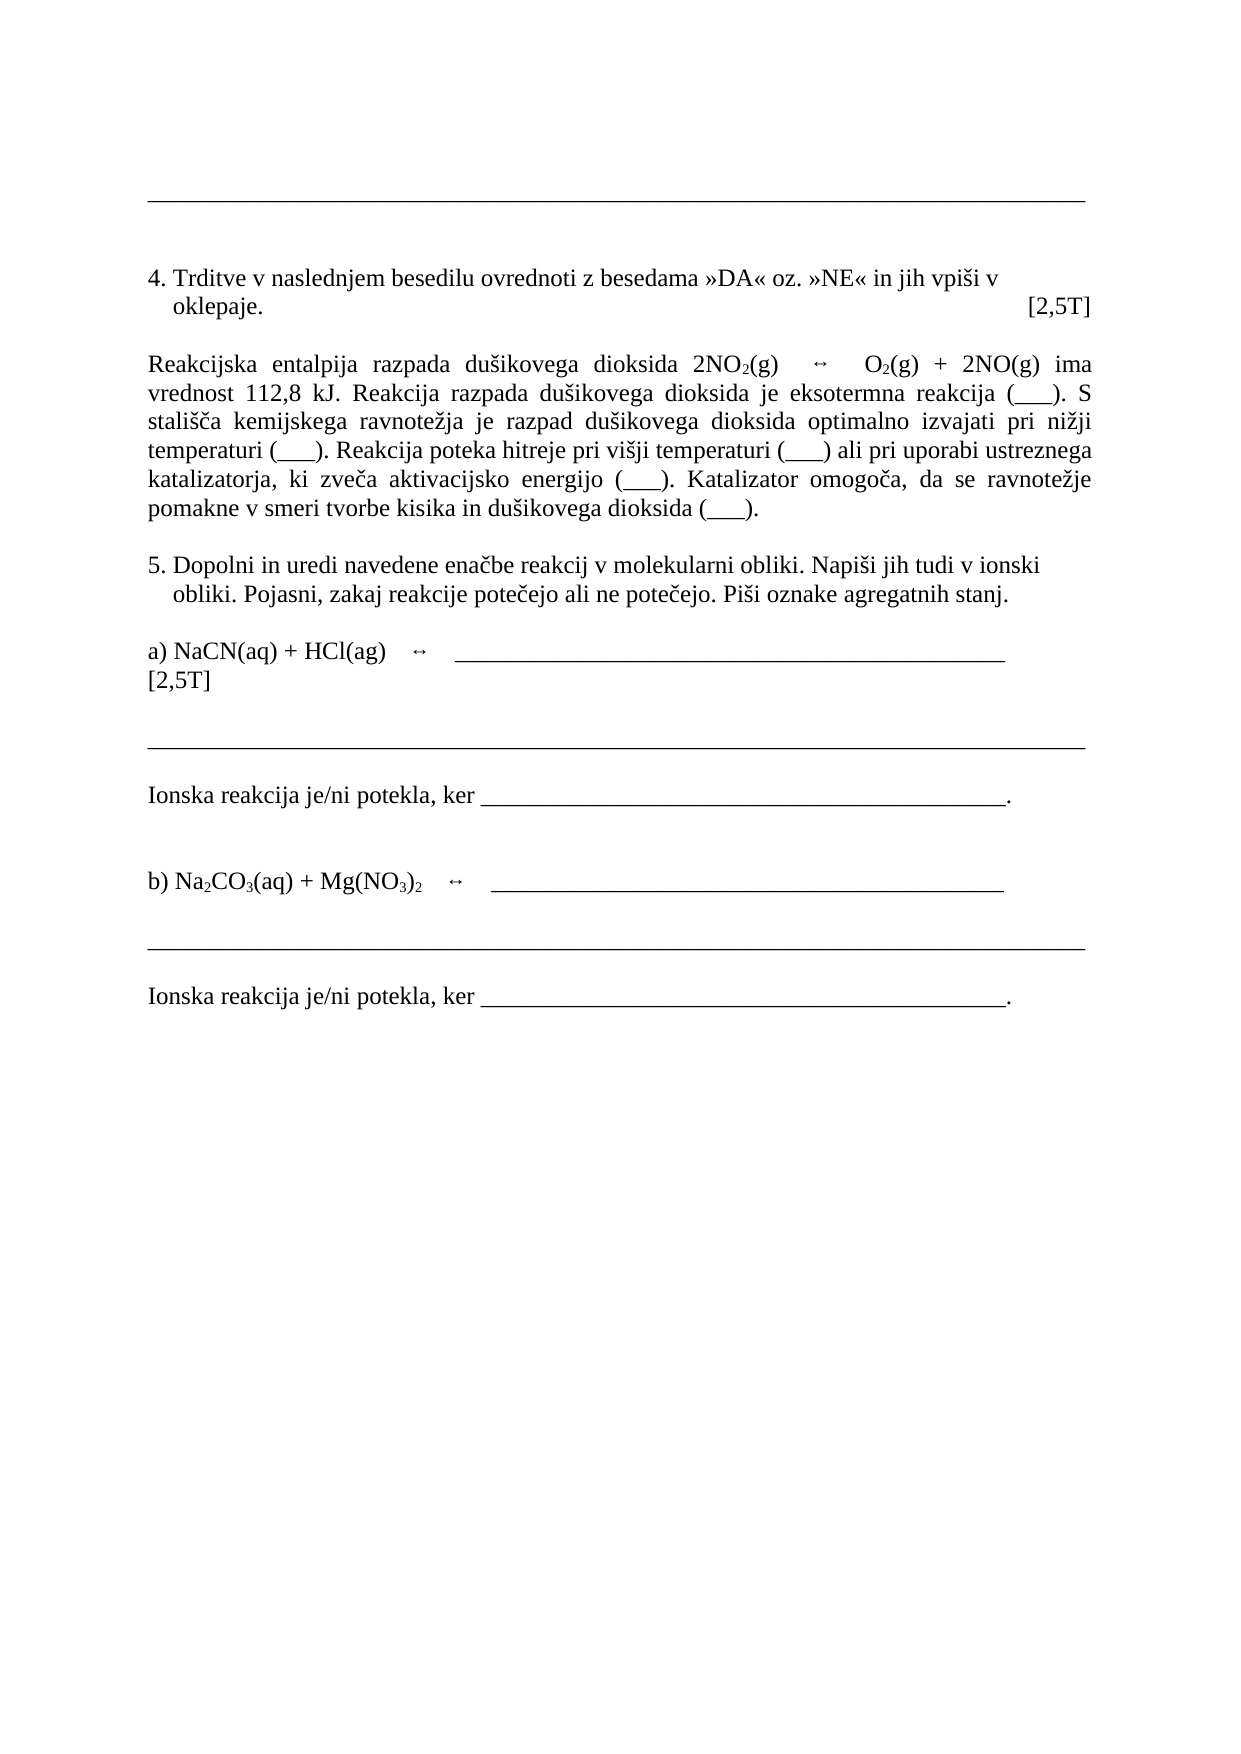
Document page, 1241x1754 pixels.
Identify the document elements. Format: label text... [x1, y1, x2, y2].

text ___________________________________________________________________________ [148, 924, 1093, 953]
text Reakcijska entalpija razpada dušikovega dioksida 2NO2(g) O2(g) + 2NO(g) ima vrednost 112,8 kJ. Reakcija razpada dušikovega dioksida je eksotermna reakcija (___). S stališča kemijskega ravnotežja je razpad dušikovega dioksida optimalno izvajati pri nižji temperaturi (___). Reakcija poteka hitreje pri višji temperaturi (___) ali pri uporabi ustreznega katalizatorja, ki zveča aktivacijsko energijo (___). Katalizator omogoča, da se ravnotežje pomakne v smeri tvorbe kisika in dušikovega dioksida (___). [148, 349, 1093, 521]
text 5. Dopolni in uredi navedene enačbe reakcij v molekularni obliki. Napiši jih tudi v ionski [148, 550, 1093, 579]
text b) Na2CO3(aq) + Mg(NO3)2 _________________________________________ [148, 866, 1093, 895]
text ___________________________________________________________________________ [148, 723, 1093, 751]
text ___________________________________________________________________________ [148, 176, 1093, 205]
text 4. Trditve v naslednjem besedilu ovrednoti z besedama »DA« oz. »NE« in jih vpiši v [148, 263, 1093, 291]
text obliki. Pojasni, zakaj reakcije potečejo ali ne potečejo. Piši oznake agregatnih stanj. [148, 579, 1093, 608]
text Ionska reakcija je/ni potekla, ker __________________________________________. [148, 780, 1093, 809]
text Ionska reakcija je/ni potekla, ker __________________________________________. [148, 981, 1093, 1010]
text a) NaCN(aq) + HCl(ag) ____________________________________________ [2,5T] [148, 636, 1093, 694]
text oklepaje. [2,5T] [148, 291, 1093, 320]
